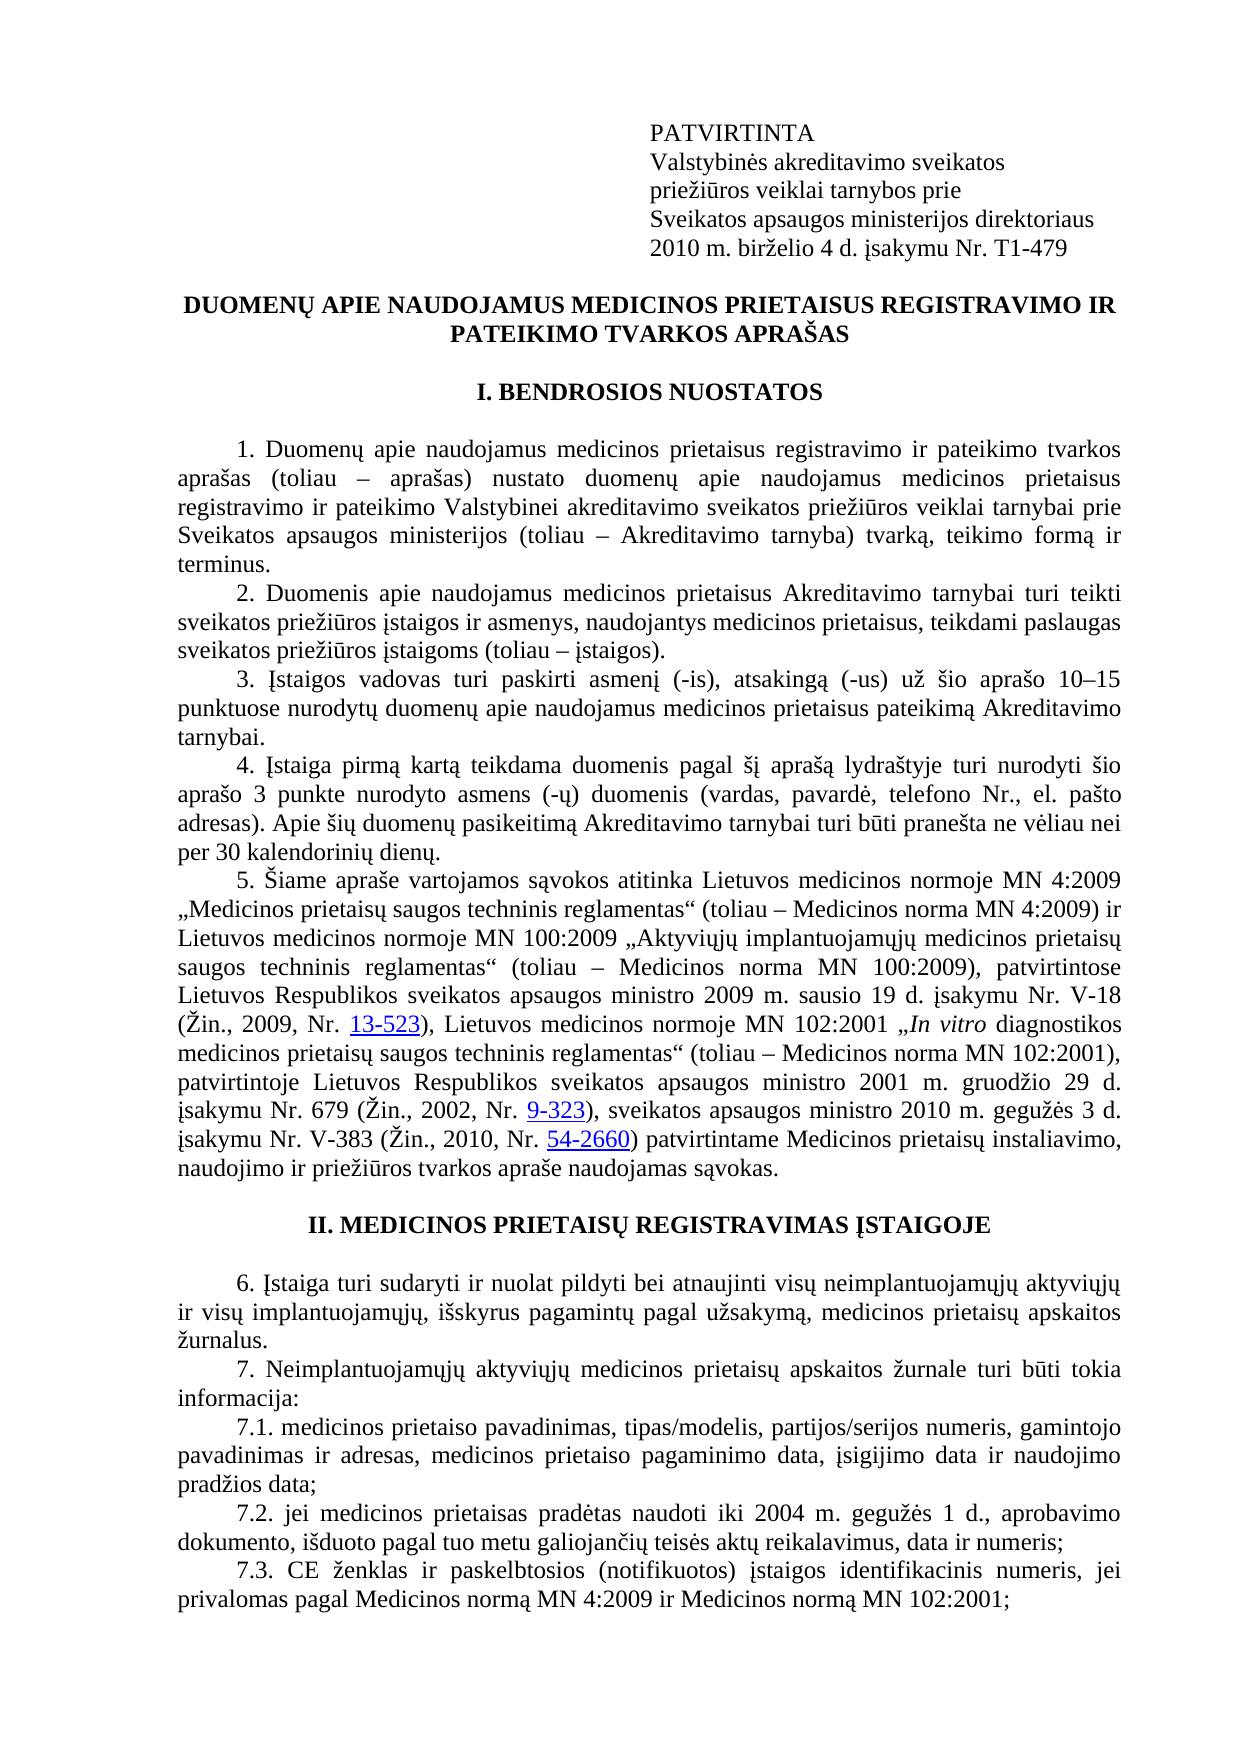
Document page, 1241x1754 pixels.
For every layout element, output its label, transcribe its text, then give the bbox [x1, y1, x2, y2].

text II. MEDICINOS PRIETAISŲ REGISTRAVIMAS ĮSTAIGOJE [177, 1211, 1122, 1239]
text 4. Įstaiga pirmą kartą teikdama duomenis pagal šį aprašą lydraštyje turi nurodyti šio aprašo 3 punkte nurodyto asmens (-ų) duomenis (vardas, pavardė, telefono Nr., el. pašto adresas). Apie šių duomenų pasikeitimą Akreditavimo tarnybai turi būti pranešta ne vėliau nei per 30 kalendorinių dienų. [177, 751, 1122, 866]
text 7.3. CE ženklas ir paskelbtosios (notifikuotos) įstaigos identifikacinis numeris, jei privalomas pagal Medicinos normą MN 4:2009 ir Medicinos normą MN 102:2001; [177, 1556, 1122, 1613]
text Sveikatos apsaugos ministerijos direktoriaus [649, 204, 1122, 233]
text DUOMENŲ APIE NAUDOJAMUS MEDICINOS PRIETAISUS REGISTRAVIMO IR PATEIKIMO TVARKOS APRAŠAS [177, 291, 1122, 348]
text 7. Neimplantuojamųjų aktyviųjų medicinos prietaisų apskaitos žurnale turi būti tokia informacija: [177, 1354, 1122, 1412]
text 2010 m. birželio 4 d. įsakymu Nr. T1-479 [649, 233, 1122, 262]
text 3. Įstaigos vadovas turi paskirti asmenį (-is), atsakingą (-us) už šio aprašo 10–15 punktuose nurodytų duomenų apie naudojamus medicinos prietaisus pateikimą Akreditavimo tarnybai. [177, 664, 1122, 751]
text I. BENDROSIOS NUOSTATOS [177, 377, 1122, 406]
text 7.1. medicinos prietaiso pavadinimas, tipas/modelis, partijos/serijos numeris, gamintojo pavadinimas ir adresas, medicinos prietaiso pagaminimo data, įsigijimo data ir naudojimo pradžios data; [177, 1412, 1122, 1498]
text PATVIRTINTA [649, 118, 1122, 147]
text 5. Šiame apraše vartojamos sąvokos atitinka Lietuvos medicinos normoje MN 4:2009 „Medicinos prietaisų saugos techninis reglamentas“ (toliau – Medicinos norma MN 4:2009) ir Lietuvos medicinos normoje MN 100:2009 „Aktyviųjų implantuojamųjų medicinos prietaisų saugos techninis reglamentas“ (toliau – Medicinos norma MN 100:2009), patvirtintose Lietuvos Respublikos sveikatos apsaugos ministro 2009 m. sausio 19 d. įsakymu Nr. V-18 (Žin., 2009, Nr. 13-523), Lietuvos medicinos normoje MN 102:2001 „In vitro diagnostikos medicinos prietaisų saugos techninis reglamentas“ (toliau – Medicinos norma MN 102:2001), patvirtintoje Lietuvos Respublikos sveikatos apsaugos ministro 2001 m. gruodžio 29 d. įsakymu Nr. 679 (Žin., 2002, Nr. 9-323), sveikatos apsaugos ministro 2010 m. gegužės 3 d. įsakymu Nr. V-383 (Žin., 2010, Nr. 54-2660) patvirtintame Medicinos prietaisų instaliavimo, naudojimo ir priežiūros tvarkos apraše naudojamas sąvokas. [177, 866, 1122, 1182]
text priežiūros veiklai tarnybos prie [649, 176, 1122, 204]
text 7.2. jei medicinos prietaisas pradėtas naudoti iki 2004 m. gegužės 1 d., aprobavimo dokumento, išduoto pagal tuo metu galiojančių teisės aktų reikalavimus, data ir numeris; [177, 1498, 1122, 1556]
text 6. Įstaiga turi sudaryti ir nuolat pildyti bei atnaujinti visų neimplantuojamųjų aktyviųjų ir visų implantuojamųjų, išskyrus pagamintų pagal užsakymą, medicinos prietaisų apskaitos žurnalus. [177, 1268, 1122, 1354]
text 2. Duomenis apie naudojamus medicinos prietaisus Akreditavimo tarnybai turi teikti sveikatos priežiūros įstaigos ir asmenys, naudojantys medicinos prietaisus, teikdami paslaugas sveikatos priežiūros įstaigoms (toliau – įstaigos). [177, 578, 1122, 664]
text 1. Duomenų apie naudojamus medicinos prietaisus registravimo ir pateikimo tvarkos aprašas (toliau – aprašas) nustato duomenų apie naudojamus medicinos prietaisus registravimo ir pateikimo Valstybinei akreditavimo sveikatos priežiūros veiklai tarnybai prie Sveikatos apsaugos ministerijos (toliau – Akreditavimo tarnyba) tvarką, teikimo formą ir terminus. [177, 434, 1122, 578]
text Valstybinės akreditavimo sveikatos [649, 147, 1122, 176]
